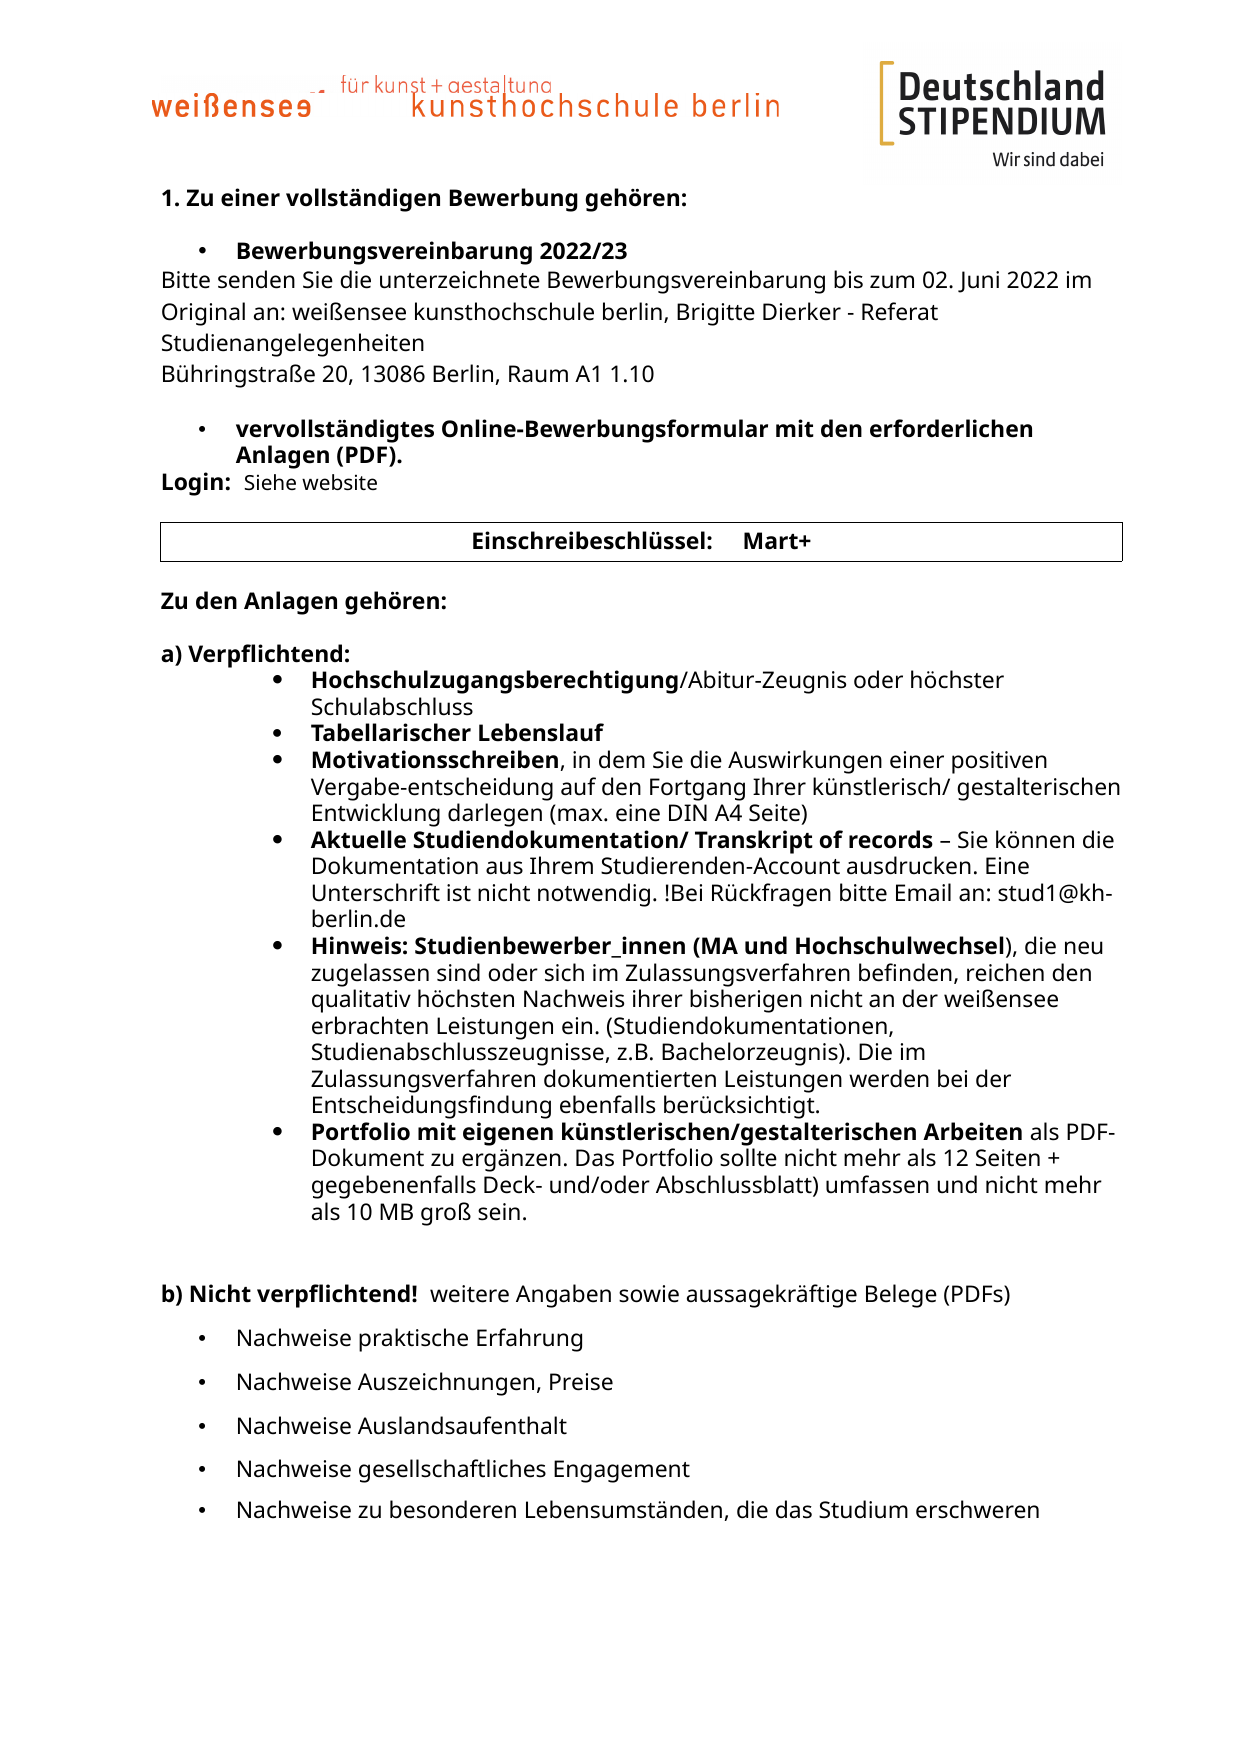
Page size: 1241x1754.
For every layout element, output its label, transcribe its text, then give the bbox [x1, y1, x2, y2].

text b) Nicht verpflichtend! weitere Angaben sowie aussagekräftige Belege (PDFs) [161, 1278, 1122, 1310]
list Tabellarischer Lebenslauf [273, 721, 1122, 747]
text Login: Siehe website [161, 469, 1122, 496]
list Nachweise praktische Erfahrung [198, 1322, 1122, 1353]
list vervollständigtes Online-Bewerbungsformular mit den erforderlichen Anlagen (PDF). [198, 416, 1122, 469]
table_header Einschreibeschlüssel: Mart+ [161, 523, 1122, 561]
list Portfolio mit eigenen künstlerischen/gestalterischen Arbeiten als PDF-Dokument zu ergänzen. Das Portfolio sollte nicht mehr als 12 Seiten + gegebenenfalls Deck- und/oder Abschlussblatt) umfassen und nicht mehr als 10 MB groß sein. [273, 1119, 1122, 1225]
text 1. Zu einer vollständigen Bewerbung gehören: [161, 145, 1122, 211]
list Motivationsschreiben, in dem Sie die Auswirkungen einer positiven Vergabe-entscheidung auf den Fortgang Ihrer künstlerisch/ gestalterischen Entwicklung darlegen (max. eine DIN A4 Seite) [273, 747, 1122, 827]
list Aktuelle Studiendokumentation/ Transkript of records – Sie können die Dokumentation aus Ihrem Studierenden-Account ausdrucken. Eine Unterschrift ist nicht notwendig. !Bei Rückfragen bitte Email an: stud1@kh-berlin.de [273, 827, 1122, 933]
list Nachweise zu besonderen Lebensumständen, die das Studium erschweren [198, 1497, 1122, 1524]
list Nachweise gesellschaftliches Engagement [198, 1453, 1122, 1485]
list Nachweise Auslandsaufenthalt [198, 1410, 1122, 1441]
list Hochschulzugangsberechtigung/Abitur-Zeugnis oder höchster Schulabschluss [273, 667, 1122, 721]
text Bühringstraße 20, 13086 Berlin, Raum A1 1.10 [161, 358, 1122, 389]
text Zu den Anlagen gehören: [161, 588, 1122, 614]
list Nachweise Auszeichnungen, Preise [198, 1366, 1122, 1397]
text a) Verpflichtend: [161, 641, 1122, 667]
text Bitte senden Sie die unterzeichnete Bewerbungsvereinbarung bis zum 02. Juni 2022 im Original an: weißensee kunsthochschule berlin, Brigitte Dierker - Referat Studienangelegenheiten [161, 264, 1122, 358]
list Hinweis: Studienbewerber_innen (MA und Hochschulwechsel), die neu zugelassen sind oder sich im Zulassungsverfahren befinden, reichen den qualitativ höchsten Nachweis ihrer bisherigen nicht an der weißensee erbrachten Leistungen ein. (Studiendokumentationen, Studienabschlusszeugnisse, z.B. Bachelorzeugnis). Die im Zulassungsverfahren dokumentierten Leistungen werden bei der Entscheidungsfindung ebenfalls berücksichtigt. [273, 933, 1122, 1119]
list Bewerbungsvereinbarung 2022/23 [198, 238, 1122, 264]
